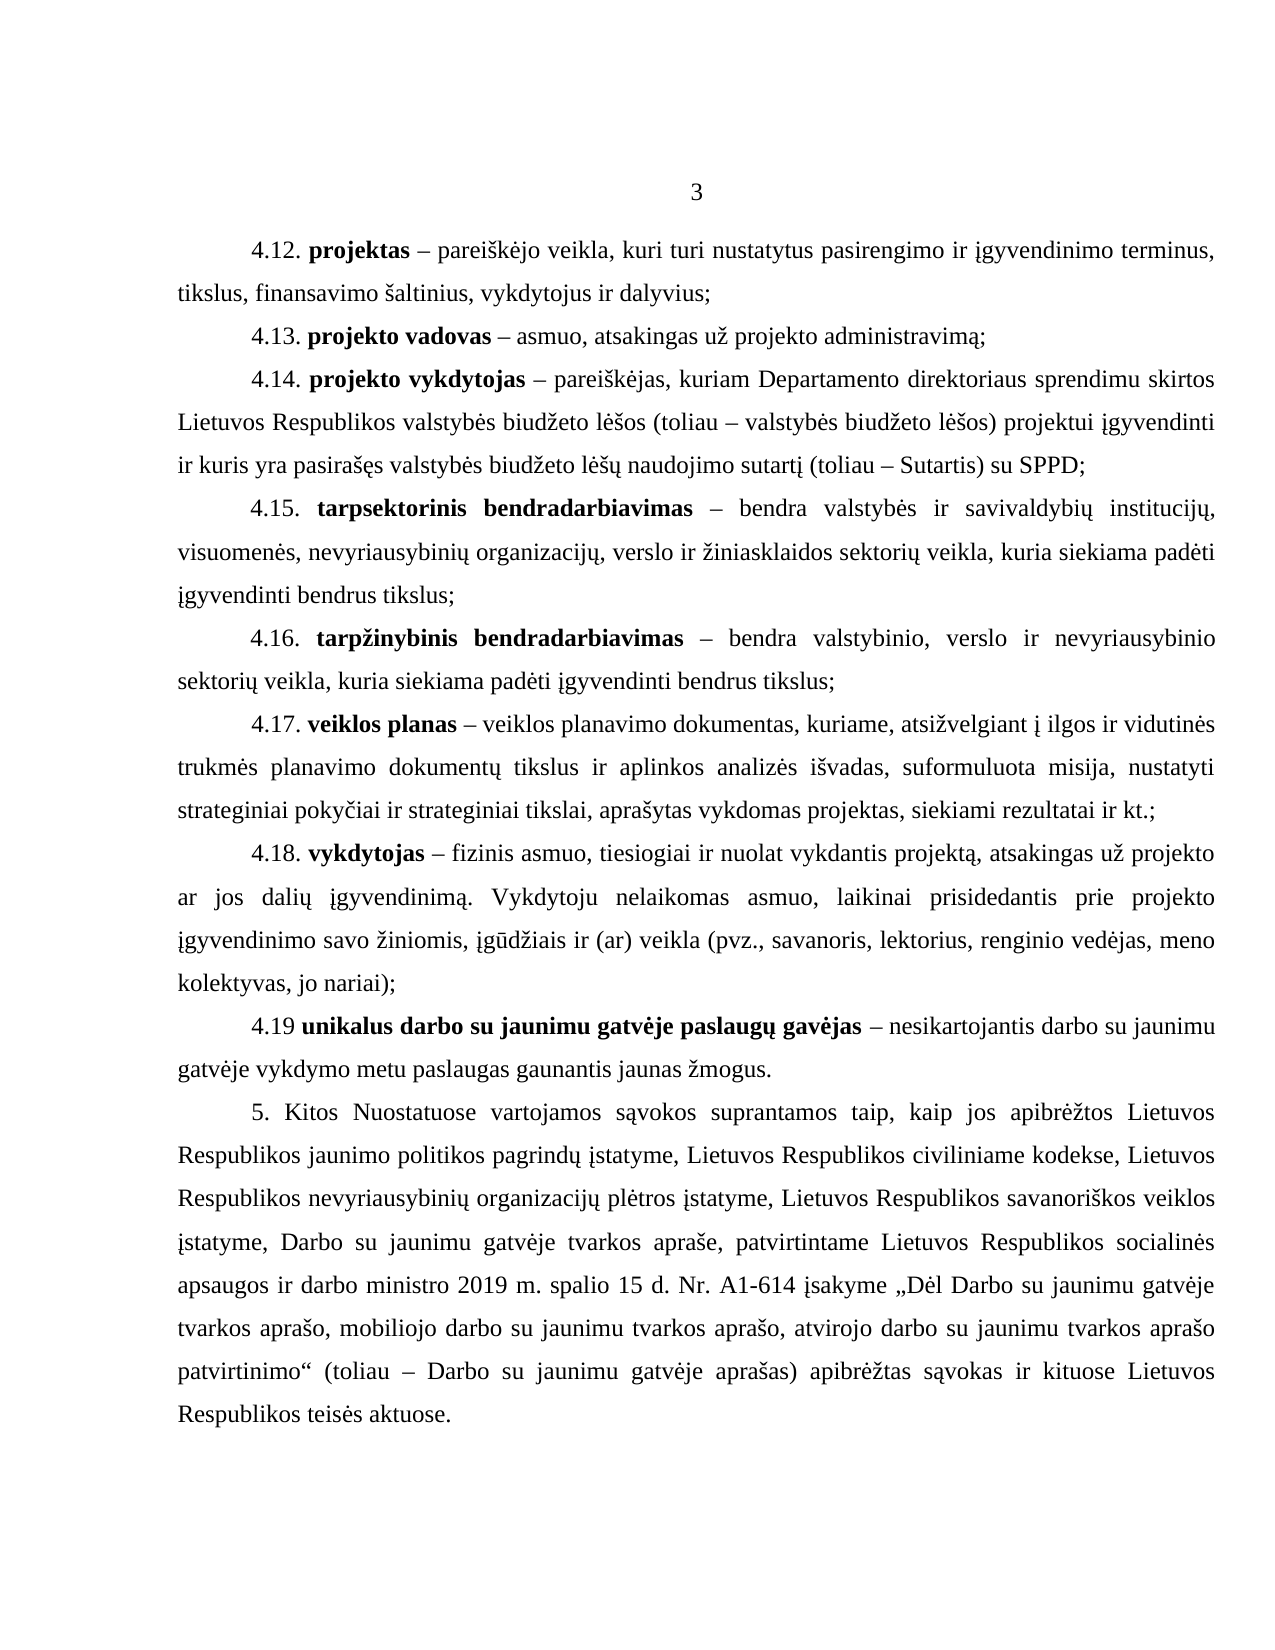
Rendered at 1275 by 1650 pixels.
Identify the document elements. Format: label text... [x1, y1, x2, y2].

text 5. Kitos Nuostatuose vartojamos sąvokos suprantamos taip, kaip jos apibrėžtos Lietuvos Respublikos jaunimo politikos pagrindų įstatyme, Lietuvos Respublikos civiliniame kodekse, Lietuvos Respublikos nevyriausybinių organizacijų plėtros įstatyme, Lietuvos Respublikos savanoriškos veiklos įstatyme, Darbo su jaunimu gatvėje tvarkos apraše, patvirtintame Lietuvos Respublikos socialinės apsaugos ir darbo ministro 2019 m. spalio 15 d. Nr. A1-614 įsakyme „Dėl Darbo su jaunimu gatvėje tvarkos aprašo, mobiliojo darbo su jaunimu tvarkos aprašo, atvirojo darbo su jaunimu tvarkos aprašo patvirtinimo“ (toliau – Darbo su jaunimu gatvėje aprašas) apibrėžtas sąvokas ir kituose Lietuvos Respublikos teisės aktuose. [177, 1097, 1216, 1428]
text 4.12. projektas – pareiškėjo veikla, kuri turi nustatytus pasirengimo ir įgyvendinimo terminus, tikslus, finansavimo šaltinius, vykdytojus ir dalyvius; [177, 235, 1216, 307]
text 4.14. projekto vykdytojas – pareiškėjas, kuriam Departamento direktoriaus sprendimu skirtos Lietuvos Respublikos valstybės biudžeto lėšos (toliau – valstybės biudžeto lėšos) projektui įgyvendinti ir kuris yra pasirašęs valstybės biudžeto lėšų naudojimo sutartį (toliau – Sutartis) su SPPD; [177, 364, 1216, 479]
text 4.15. tarpsektorinis bendradarbiavimas – bendra valstybės ir savivaldybių institucijų, visuomenės, nevyriausybinių organizacijų, verslo ir žiniasklaidos sektorių veikla, kuria siekiama padėti įgyvendinti bendrus tikslus; [177, 493, 1216, 608]
text 4.17. veiklos planas – veiklos planavimo dokumentas, kuriame, atsižvelgiant į ilgos ir vidutinės trukmės planavimo dokumentų tikslus ir aplinkos analizės išvadas, suformuluota misija, nustatyti strateginiai pokyčiai ir strateginiai tikslai, aprašytas vykdomas projektas, siekiami rezultatai ir kt.; [177, 709, 1216, 824]
text 4.19 unikalus darbo su jaunimu gatvėje paslaugų gavėjas – nesikartojantis darbo su jaunimu gatvėje vykdymo metu paslaugas gaunantis jaunas žmogus. [177, 1011, 1216, 1083]
text 4.16. tarpžinybinis bendradarbiavimas – bendra valstybinio, verslo ir nevyriausybinio sektorių veikla, kuria siekiama padėti įgyvendinti bendrus tikslus; [177, 623, 1216, 695]
text 4.13. projekto vadovas – asmuo, atsakingas už projekto administravimą; [177, 321, 1216, 350]
text 4.18. vykdytojas – fizinis asmuo, tiesiogiai ir nuolat vykdantis projektą, atsakingas už projekto ar jos dalių įgyvendinimą. Vykdytoju nelaikomas asmuo, laikinai prisidedantis prie projekto įgyvendinimo savo žiniomis, įgūdžiais ir (ar) veikla (pvz., savanoris, lektorius, renginio vedėjas, meno kolektyvas, jo nariai); [177, 838, 1216, 997]
